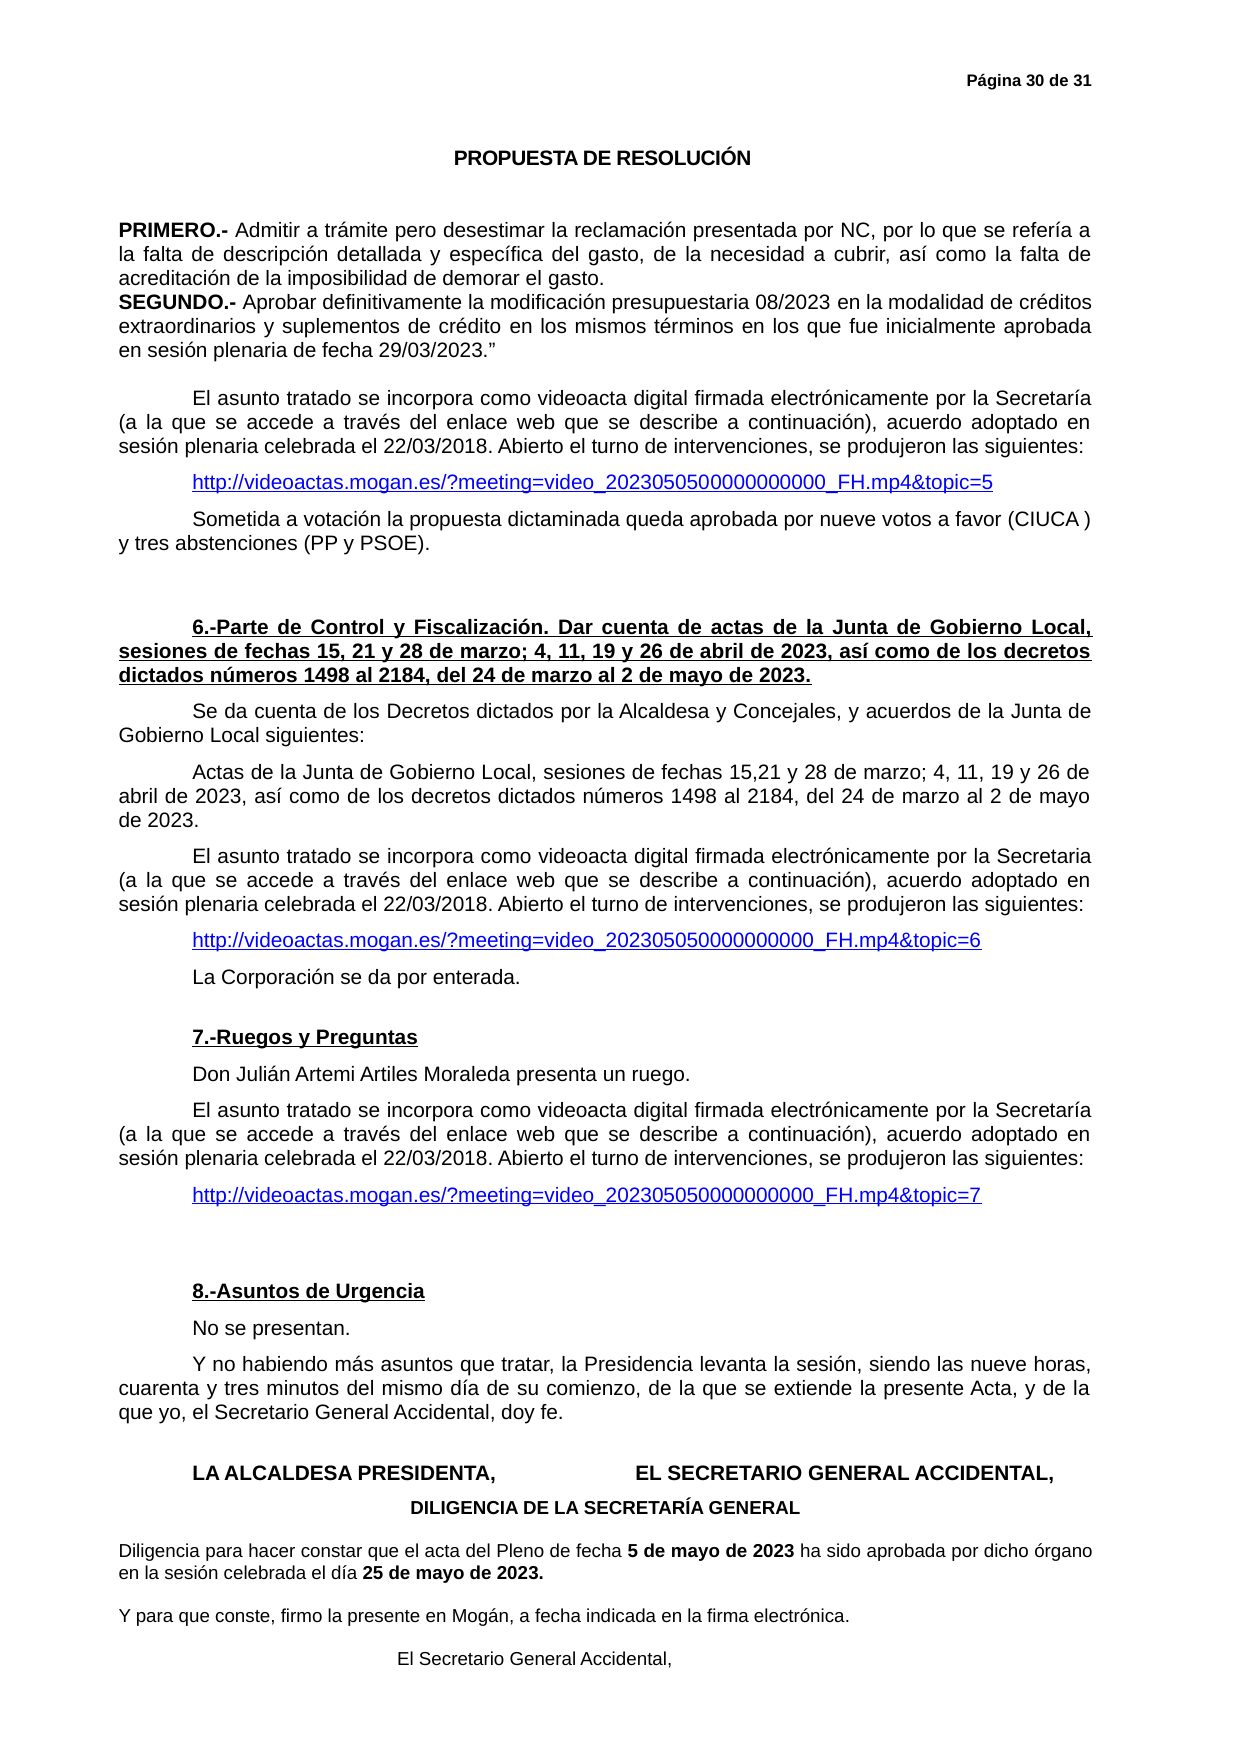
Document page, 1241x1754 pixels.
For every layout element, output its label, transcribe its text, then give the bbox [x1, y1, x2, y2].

text 8.-Asuntos de Urgencia [118, 1255, 1092, 1303]
text LA ALCALDESA PRESIDENTA, EL SECRETARIO GENERAL ACCIDENTAL, [118, 1437, 1092, 1484]
text http://videoactas.mogan.es/?meeting=video_202305050000000000_FH.mp4&topic=6 [118, 928, 1092, 952]
text Y para que conste, firmo la presente en Mogán, a fecha indicada en la firma electrónica. [118, 1605, 1092, 1626]
text Don Julián Artemi Artiles Moraleda presenta un ruego. [118, 1062, 1092, 1086]
text La Corporación se da por enterada. [118, 965, 1092, 989]
text Actas de la Junta de Gobierno Local, sesiones de fechas 15,21 y 28 de marzo; 4, 11, 19 y 26 de abril de 2023, así como de los decretos dictados números 1498 al 2184, del 24 de marzo al 2 de mayo de 2023. [118, 759, 1092, 831]
text No se presentan. [118, 1316, 1092, 1340]
text El Secretario General Accidental, [118, 1648, 1092, 1669]
text El asunto tratado se incorpora como videoacta digital firmada electrónicamente por la Secretaria (a la que se accede a través del enlace web que se describe a continuación), acuerdo adoptado en sesión plenaria celebrada el 22/03/2018. Abierto el turno de intervenciones, se produjeron las siguientes: [118, 844, 1092, 916]
text SEGUNDO.- Aprobar definitivamente la modificación presupuestaria 08/2023 en la modalidad de créditos extraordinarios y suplementos de crédito en los mismos términos en los que fue inicialmente aprobada en sesión plenaria de fecha 29/03/2023.” [118, 290, 1092, 362]
text DILIGENCIA DE LA SECRETARÍA GENERAL [118, 1497, 1092, 1519]
text 7.-Ruegos y Preguntas [118, 1001, 1092, 1049]
text dictados números 1498 al 2184, del 24 de marzo al 2 de mayo de 2023. [118, 661, 1092, 687]
text Sometida a votación la propuesta dictaminada queda aprobada por nueve votos a favor (CIUCA ) y tres abstenciones (PP y PSOE). [118, 506, 1092, 554]
text Diligencia para hacer constar que el acta del Pleno de fecha 5 de mayo de 2023 ha sido aprobada por dicho órgano en la sesión celebrada el día 25 de mayo de 2023. [118, 1540, 1092, 1583]
text Se da cuenta de los Decretos dictados por la Alcaldesa y Concejales, y acuerdos de la Junta de Gobierno Local siguientes: [118, 699, 1092, 747]
text http://videoactas.mogan.es/?meeting=video_2023050500000000000_FH.mp4&topic=5 [118, 470, 1092, 494]
text El asunto tratado se incorpora como videoacta digital firmada electrónicamente por la Secretaría (a la que se accede a través del enlace web que se describe a continuación), acuerdo adoptado en sesión plenaria celebrada el 22/03/2018. Abierto el turno de intervenciones, se produjeron las siguientes: [118, 1098, 1092, 1170]
text Y no habiendo más asuntos que tratar, la Presidencia levanta la sesión, siendo las nueve horas, cuarenta y tres minutos del mismo día de su comienzo, de la que se extiende la presente Acta, y de la que yo, el Secretario General Accidental, doy fe. [118, 1352, 1092, 1424]
text El asunto tratado se incorpora como videoacta digital firmada electrónicamente por la Secretaría (a la que se accede a través del enlace web que se describe a continuación), acuerdo adoptado en sesión plenaria celebrada el 22/03/2018. Abierto el turno de intervenciones, se produjeron las siguientes: [118, 386, 1092, 457]
text http://videoactas.mogan.es/?meeting=video_202305050000000000_FH.mp4&topic=7 [118, 1182, 1092, 1206]
text 6.-Parte de Control y Fiscalización. Dar cuenta de actas de la Junta de Gobierno Local, sesiones de fechas 15, 21 y 28 de marzo; 4, 11, 19 y 26 de abril de 2023, así como de los decretos [118, 567, 1092, 660]
text PRIMERO.- Admitir a trámite pero desestimar la reclamación presentada por NC, por lo que se refería a la falta de descripción detallada y específica del gasto, de la necesidad a cubrir, así como la falta de acreditación de la imposibilidad de demorar el gasto. [118, 218, 1092, 290]
text PROPUESTA DE RESOLUCIÓN [118, 146, 1092, 170]
